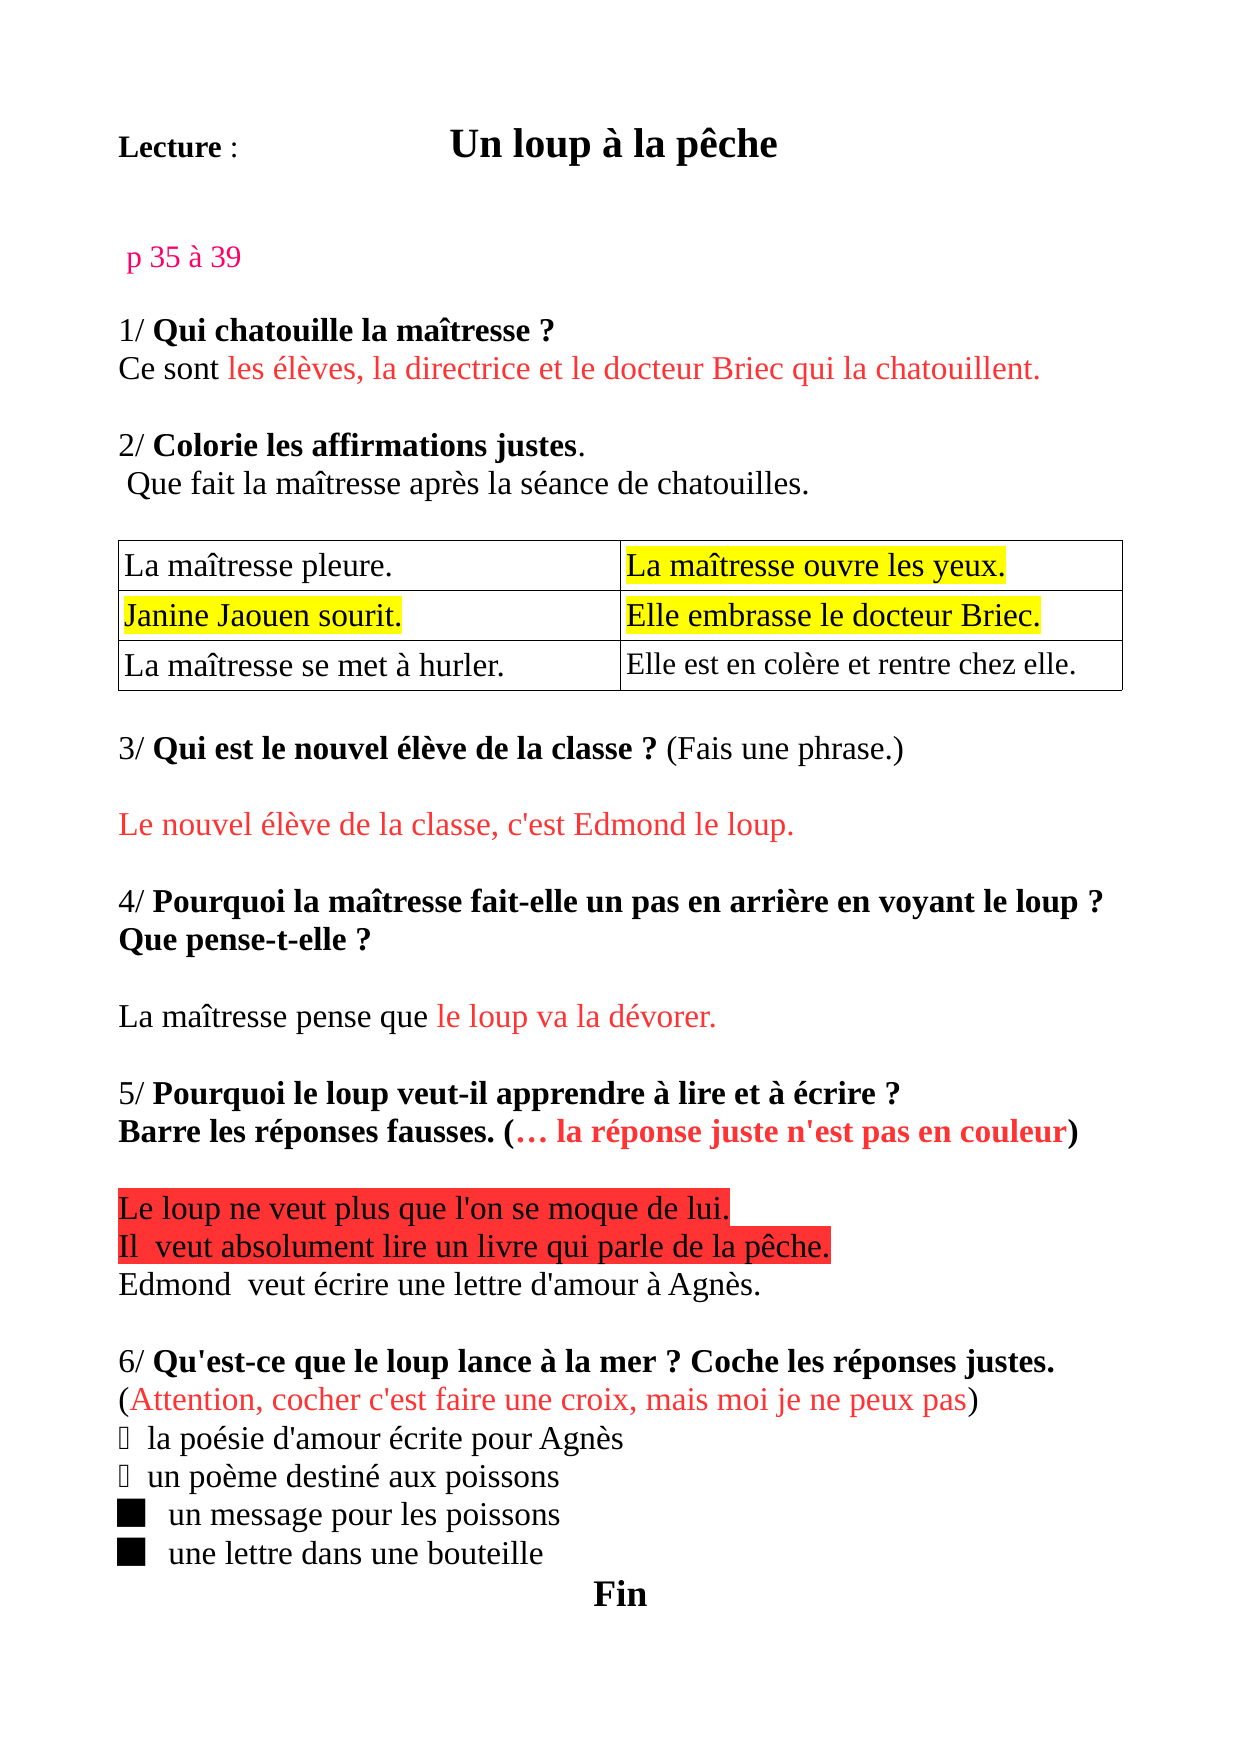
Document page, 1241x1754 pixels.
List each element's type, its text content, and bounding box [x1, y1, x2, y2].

text (Attention, cocher c'est faire une croix, mais moi je ne peux pas) [118, 1379, 1122, 1418]
table_header La maîtresse pleure. [119, 541, 620, 590]
text Le nouvel élève de la classe, c'est Edmond le loup. [118, 804, 1122, 843]
table_header La maîtresse ouvre les yeux. [621, 541, 1122, 590]
text 3/ Qui est le nouvel élève de la classe ? (Fais une phrase.) [118, 728, 1122, 766]
text  un poème destiné aux poissons [118, 1456, 1122, 1494]
text Edmond veut écrire une lettre d'amour à Agnès. [118, 1264, 1122, 1303]
text p 35 à 39 [118, 238, 1122, 274]
text 1/ Qui chatouille la maîtresse ? [118, 310, 1122, 348]
text Barre les réponses fausses. (… la réponse juste n'est pas en couleur) [118, 1111, 1122, 1149]
text 2/ Colorie les affirmations justes. [118, 425, 1122, 463]
text  la poésie d'amour écrite pour Agnès [118, 1418, 1122, 1456]
text 6/ Qu'est-ce que le loup lance à la mer ? Coche les réponses justes. [118, 1341, 1122, 1379]
text  un message pour les poissons [118, 1494, 1122, 1533]
text Fin [118, 1571, 1122, 1614]
table_cell Janine Jaouen sourit. [119, 591, 620, 639]
text Il veut absolument lire un livre qui parle de la pêche. [118, 1226, 1122, 1264]
text Ce sont les élèves, la directrice et le docteur Briec qui la chatouillent. [118, 348, 1122, 386]
text 4/ Pourquoi la maîtresse fait-elle un pas en arrière en voyant le loup ? Que pense-t-elle ? [118, 881, 1122, 958]
table_cell Elle est en colère et rentre chez elle. [621, 641, 1122, 689]
text Lecture : Un loup à la pêche [118, 118, 1122, 166]
table_cell La maîtresse se met à hurler. [119, 641, 620, 689]
text  une lettre dans une bouteille [118, 1533, 1122, 1571]
text Le loup ne veut plus que l'on se moque de lui. [118, 1188, 1122, 1226]
text 5/ Pourquoi le loup veut-il apprendre à lire et à écrire ? [118, 1073, 1122, 1111]
text Que fait la maîtresse après la séance de chatouilles. [118, 463, 1122, 501]
table_cell Elle embrasse le docteur Briec. [621, 591, 1122, 639]
text La maîtresse pense que le loup va la dévorer. [118, 996, 1122, 1034]
